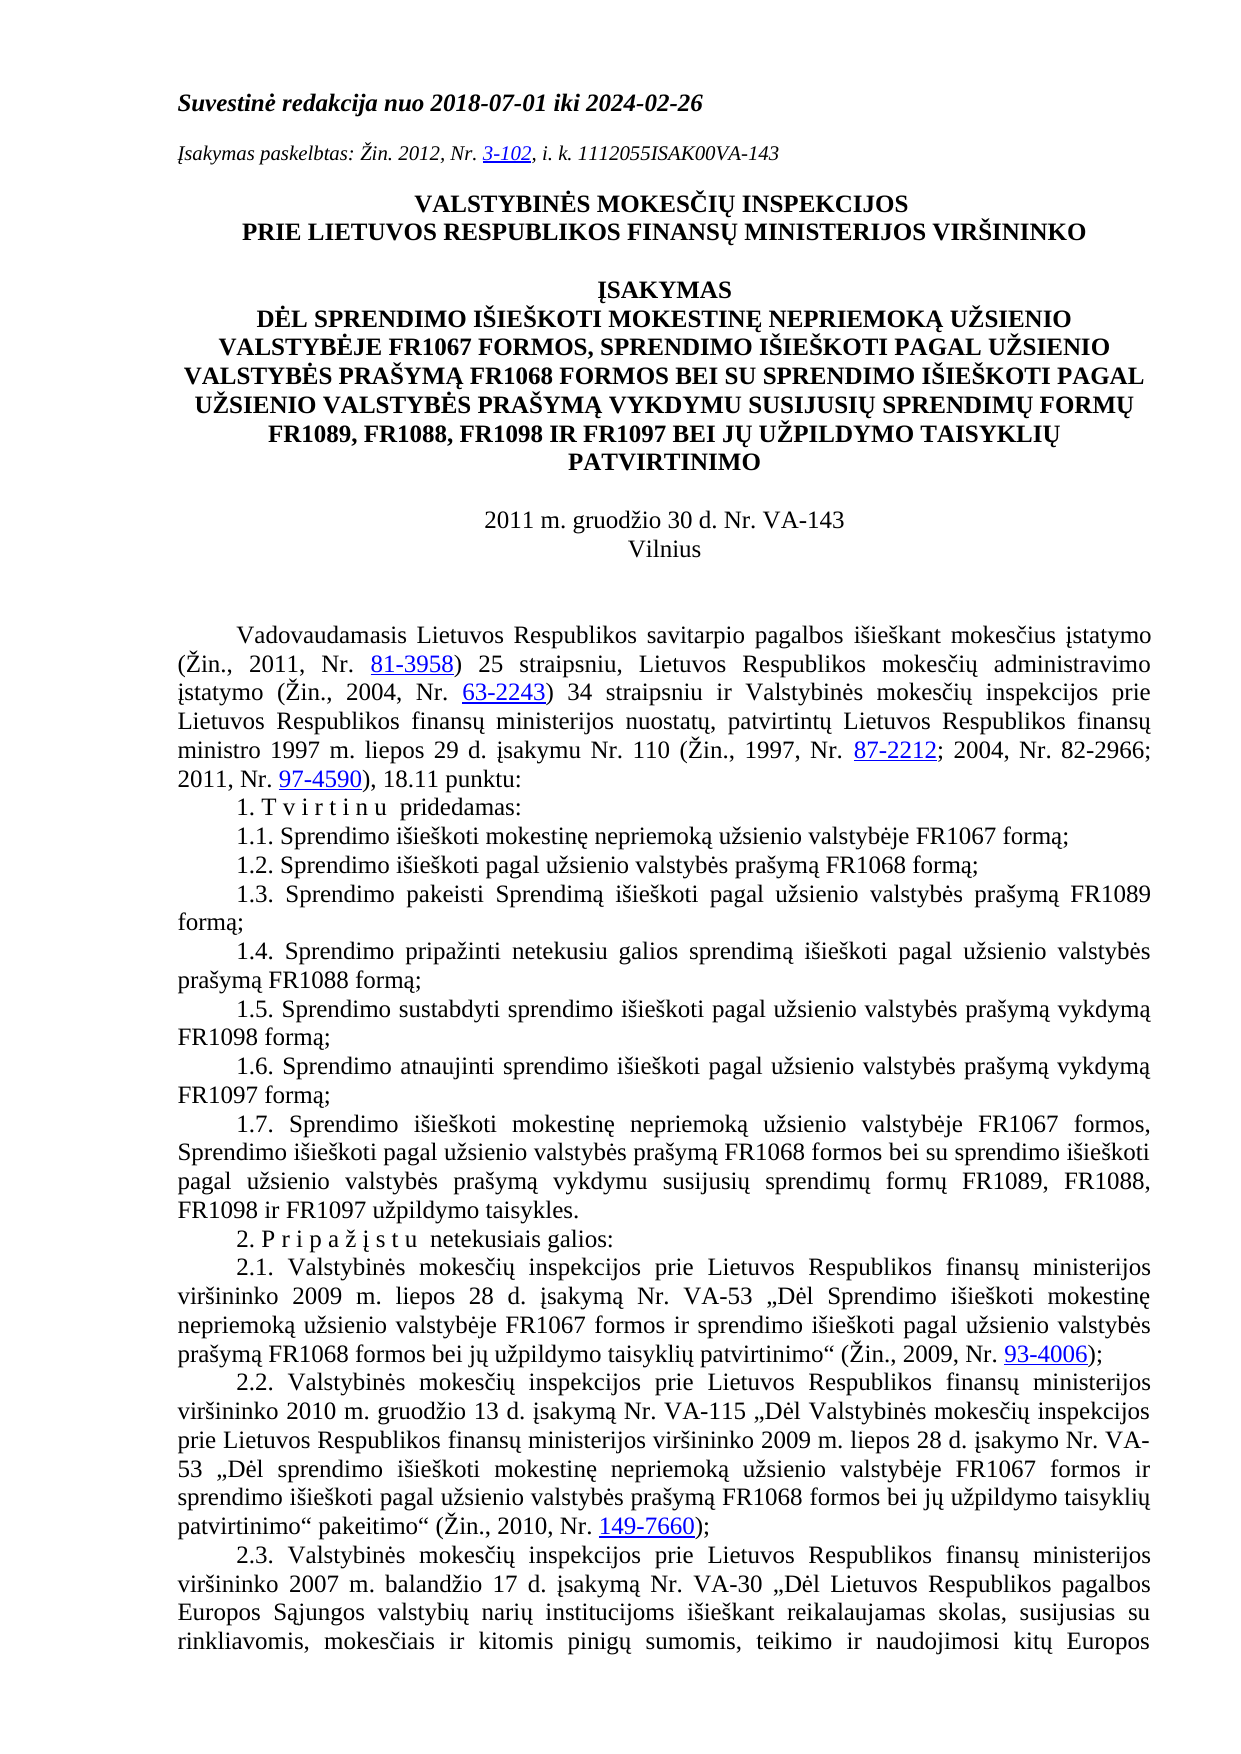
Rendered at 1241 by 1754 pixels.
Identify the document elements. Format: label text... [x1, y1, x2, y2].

text 1.5. Sprendimo sustabdyti sprendimo išieškoti pagal užsienio valstybės prašymą vykdymą FR1098 formą; [177, 994, 1152, 1051]
text 1.3. Sprendimo pakeisti Sprendimą išieškoti pagal užsienio valstybės prašymą FR1089 formą; [177, 879, 1152, 936]
text 2. Pripažįstu netekusiais galios: [177, 1224, 1152, 1252]
text 1.6. Sprendimo atnaujinti sprendimo išieškoti pagal užsienio valstybės prašymą vykdymą FR1097 formą; [177, 1051, 1152, 1109]
text 2.1. Valstybinės mokesčių inspekcijos prie Lietuvos Respublikos finansų ministerijos viršininko 2009 m. liepos 28 d. įsakymą Nr. VA-53 „Dėl Sprendimo išieškoti mokestinę nepriemoką užsienio valstybėje FR1067 formos ir sprendimo išieškoti pagal užsienio valstybės prašymą FR1068 formos bei jų užpildymo taisyklių patvirtinimo“ (Žin., 2009, Nr. 93-4006); [177, 1252, 1152, 1367]
text Įsakymas paskelbtas: Žin. 2012, Nr. 3-102, i. k. 1112055ISAK00VA-143 [177, 141, 1152, 165]
text 1.1. Sprendimo išieškoti mokestinę nepriemoką užsienio valstybėje FR1067 formą; [177, 821, 1152, 850]
text 1.2. Sprendimo išieškoti pagal užsienio valstybės prašymą FR1068 formą; [177, 850, 1152, 879]
text 1. Tvirtinu pridedamas: [177, 792, 1152, 821]
text 2011 m. gruodžio 30 d. Nr. VA-143 [177, 505, 1152, 534]
text 1.7. Sprendimo išieškoti mokestinę nepriemoką užsienio valstybėje FR1067 formos, Sprendimo išieškoti pagal užsienio valstybės prašymą FR1068 formos bei su sprendimo išieškoti pagal užsienio valstybės prašymą vykdymu susijusių sprendimų formų FR1089, FR1088, FR1098 ir FR1097 užpildymo taisykles. [177, 1109, 1152, 1224]
text Suvestinė redakcija nuo 2018-07-01 iki 2024-02-26 [177, 88, 1152, 117]
text 2.2. Valstybinės mokesčių inspekcijos prie Lietuvos Respublikos finansų ministerijos viršininko 2010 m. gruodžio 13 d. įsakymą Nr. VA-115 „Dėl Valstybinės mokesčių inspekcijos prie Lietuvos Respublikos finansų ministerijos viršininko 2009 m. liepos 28 d. įsakymo Nr. VA-53 „Dėl sprendimo išieškoti mokestinę nepriemoką užsienio valstybėje FR1067 formos ir sprendimo išieškoti pagal užsienio valstybės prašymą FR1068 formos bei jų užpildymo taisyklių patvirtinimo“ pakeitimo“ (Žin., 2010, Nr. 149-7660); [177, 1367, 1152, 1540]
text DĖL SPRENDIMO IŠIEŠKOTI MOKESTINĘ NEPRIEMOKĄ UŽSIENIO VALSTYBĖJE FR1067 FORMOS, SPRENDIMO IŠIEŠKOTI PAGAL UŽSIENIO VALSTYBĖS PRAŠYMĄ FR1068 FORMOS BEI SU SPRENDIMO IŠIEŠKOTI PAGAL UŽSIENIO VALSTYBĖS PRAŠYMĄ VYKDYMU SUSIJUSIŲ SPRENDIMŲ FORMŲ FR1089, FR1088, FR1098 IR FR1097 BEI JŲ UŽPILDYMO TAISYKLIŲ PATVIRTINIMO [177, 304, 1152, 476]
text VALSTYBINĖS MOKESČIŲ INSPEKCIJOS PRIE LIETUVOS RESPUBLIKOS FINANSŲ MINISTERIJOS VIRŠININKO [177, 189, 1152, 246]
text 1.4. Sprendimo pripažinti netekusiu galios sprendimą išieškoti pagal užsienio valstybės prašymą FR1088 formą; [177, 936, 1152, 994]
text Vadovaudamasis Lietuvos Respublikos savitarpio pagalbos išieškant mokesčius įstatymo (Žin., 2011, Nr. 81-3958) 25 straipsniu, Lietuvos Respublikos mokesčių administravimo įstatymo (Žin., 2004, Nr. 63-2243) 34 straipsniu ir Valstybinės mokesčių inspekcijos prie Lietuvos Respublikos finansų ministerijos nuostatų, patvirtintų Lietuvos Respublikos finansų ministro 1997 m. liepos 29 d. įsakymu Nr. 110 (Žin., 1997, Nr. 87-2212; 2004, Nr. 82-2966; 2011, Nr. 97-4590), 18.11 punktu: [177, 620, 1152, 792]
text 2.3. Valstybinės mokesčių inspekcijos prie Lietuvos Respublikos finansų ministerijos viršininko 2007 m. balandžio 17 d. įsakymą Nr. VA-30 „Dėl Lietuvos Respublikos pagalbos Europos Sąjungos valstybių narių institucijoms išieškant reikalaujamas skolas, susijusias su rinkliavomis, mokesčiais ir kitomis pinigų sumomis, teikimo ir naudojimosi kitų Europos [177, 1540, 1152, 1655]
text Vilnius [177, 534, 1152, 562]
text ĮSAKYMAS [177, 275, 1152, 304]
